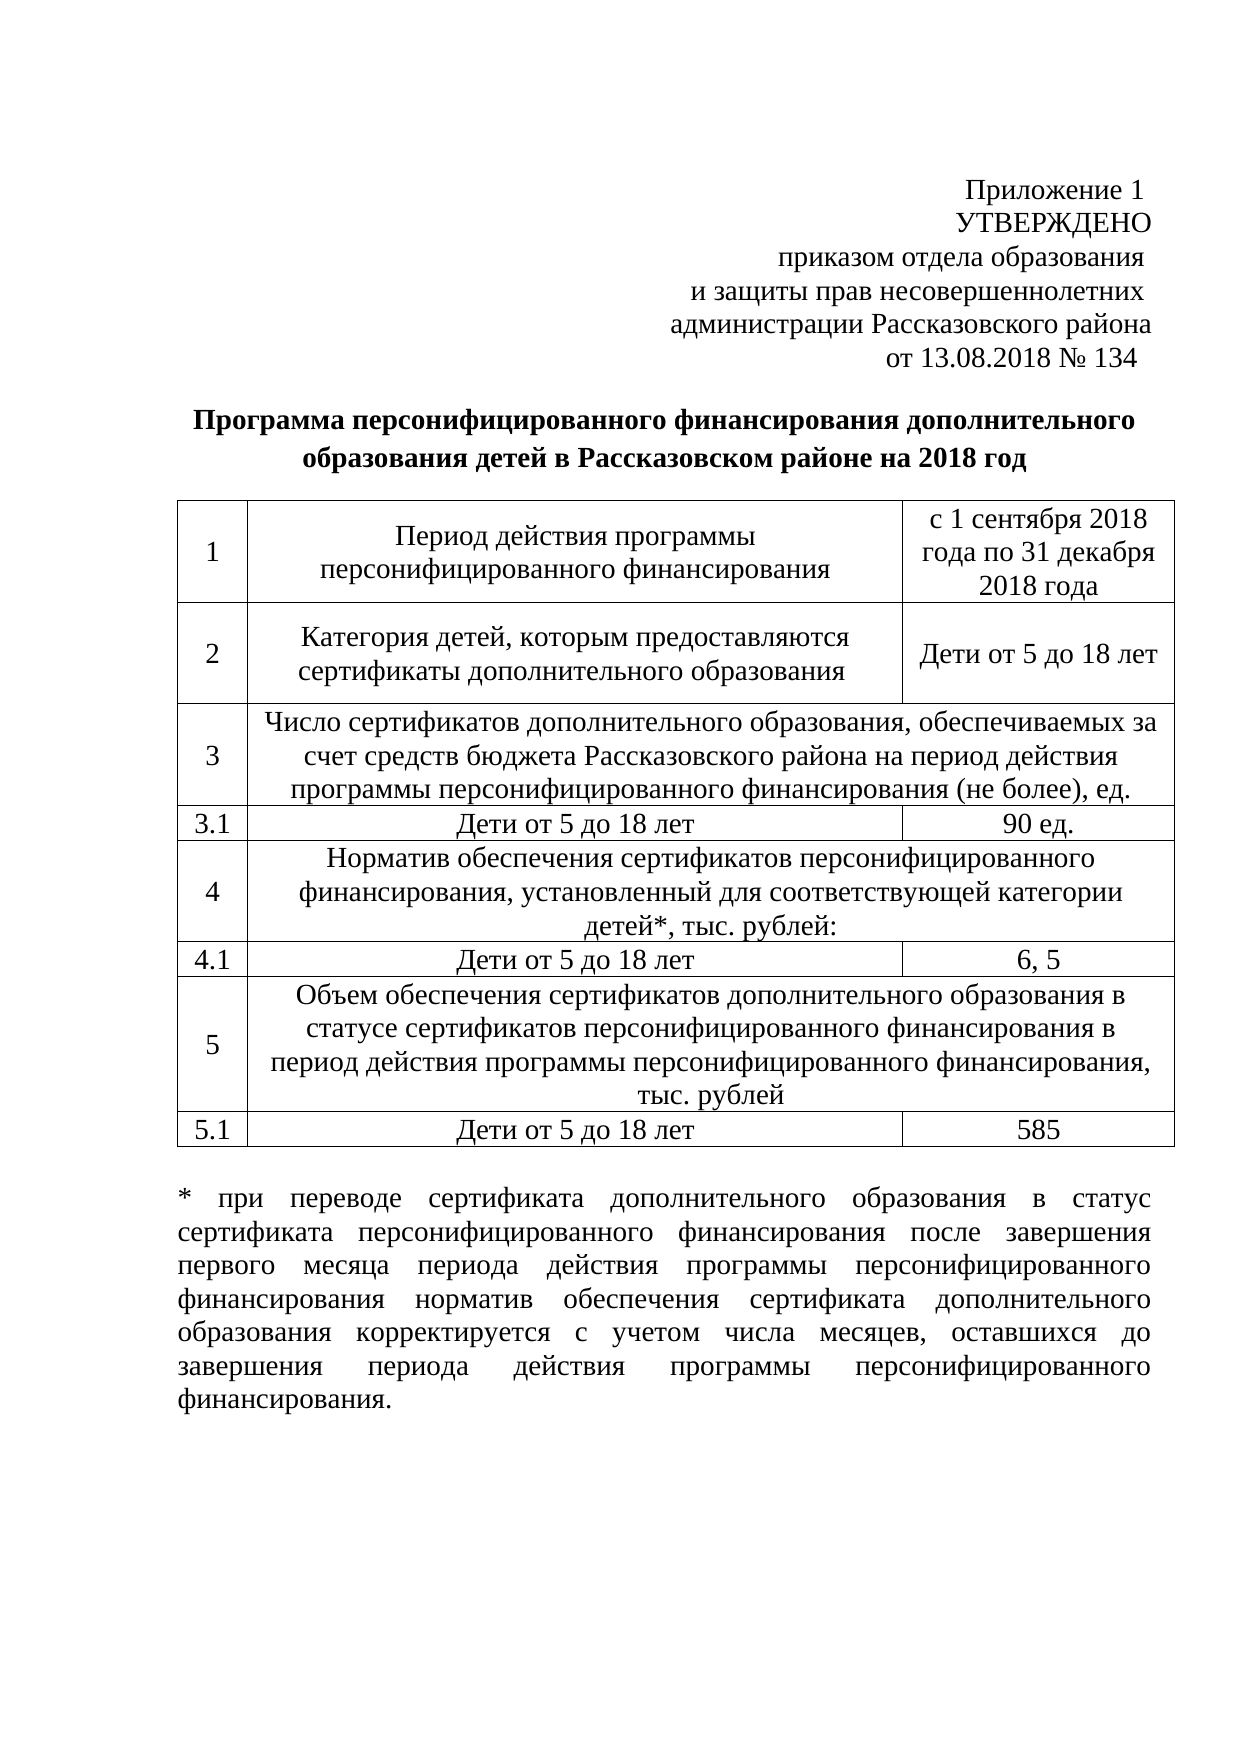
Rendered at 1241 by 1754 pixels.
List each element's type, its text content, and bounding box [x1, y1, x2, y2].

table_cell Объем обеспечения сертификатов дополнительного образования в статусе сертификатов персонифицированного финансирования в период действия программы персонифицированного финансирования, тыс. рублей [248, 977, 1174, 1111]
table_cell 5.1 [178, 1112, 247, 1146]
table_header с 1 сентября 2018 года по 31 декабря 2018 года [903, 501, 1174, 602]
table_cell 4 [178, 841, 247, 941]
table_header 1 [178, 501, 247, 602]
table_cell 3 [178, 704, 247, 805]
table_cell Категория детей, которым предоставляются сертификаты дополнительного образования [248, 603, 902, 703]
text и защиты прав несовершеннолетних [177, 273, 1152, 306]
table_cell 4.1 [178, 942, 247, 976]
table_cell Дети от 5 до 18 лет [248, 1112, 902, 1146]
text приказом отдела образования [177, 239, 1152, 273]
text от 13.08.2018 № 134 [177, 340, 1152, 373]
table_cell 2 [178, 603, 247, 703]
table_cell 6, 5 [903, 942, 1174, 976]
text * при переводе сертификата дополнительного образования в статус сертификата персонифицированного финансирования после завершения первого месяца периода действия программы персонифицированного финансирования норматив обеспечения сертификата дополнительного образования корректируется с учетом числа месяцев, оставшихся до завершения периода действия программы персонифицированного финансирования. [177, 1180, 1152, 1415]
text УТВЕРЖДЕНО [177, 206, 1152, 239]
table_cell 585 [903, 1112, 1174, 1146]
table_cell 5 [178, 977, 247, 1111]
table_header Период действия программы персонифицированного финансирования [248, 501, 902, 602]
text администрации Рассказовского района [177, 306, 1152, 340]
table_cell Дети от 5 до 18 лет [903, 603, 1174, 703]
table_cell 90 ед. [903, 806, 1174, 839]
text Программа персонифицированного финансирования дополнительного образования детей в Рассказовском районе на 2018 год [177, 402, 1152, 474]
table_cell Число сертификатов дополнительного образования, обеспечиваемых за счет средств бюджета Рассказовского района на период действия программы персонифицированного финансирования (не более), ед. [248, 704, 1174, 805]
table_cell Норматив обеспечения сертификатов персонифицированного финансирования, установленный для соответствующей категории детей*, тыс. рублей: [248, 841, 1174, 941]
table_cell Дети от 5 до 18 лет [248, 942, 902, 976]
table_cell Дети от 5 до 18 лет [248, 806, 902, 839]
text Приложение 1 [856, 172, 1152, 206]
table_cell 3.1 [178, 806, 247, 839]
